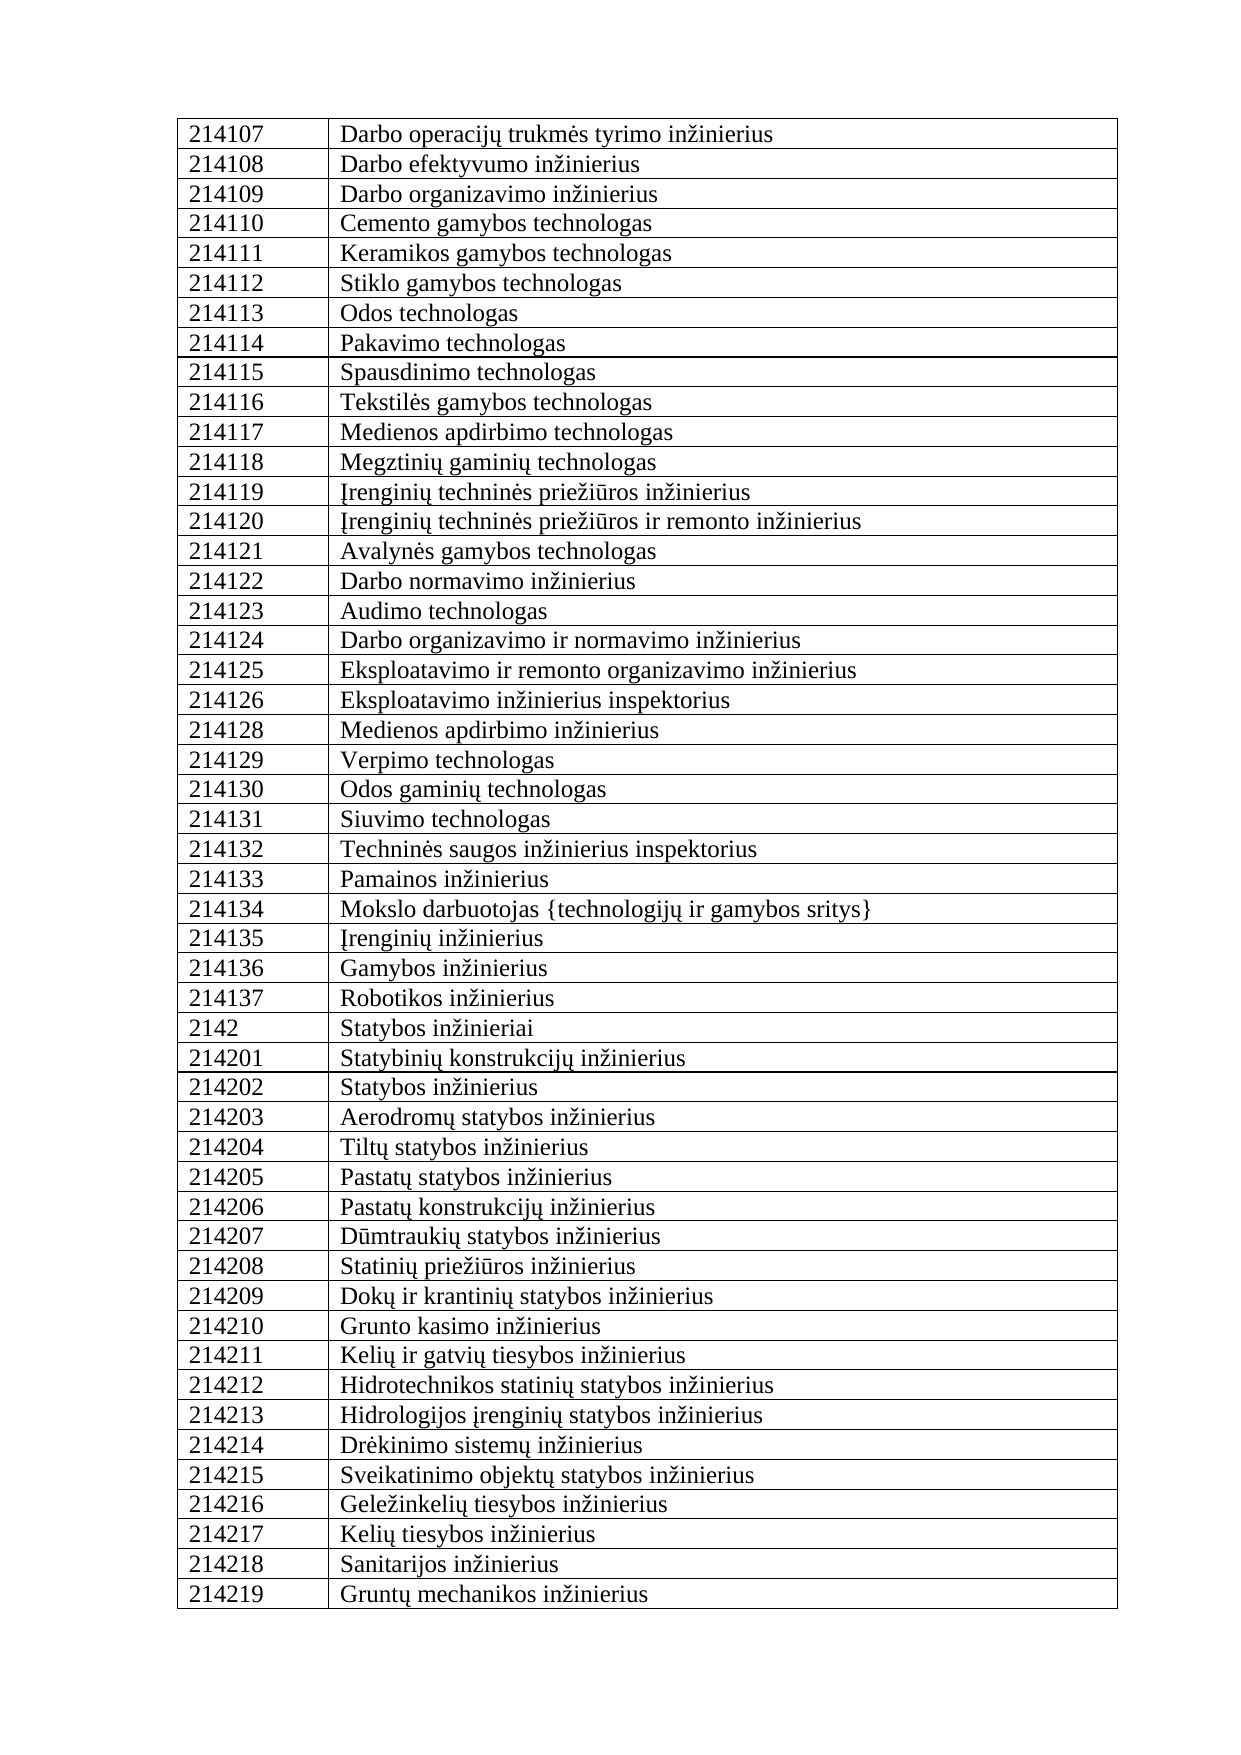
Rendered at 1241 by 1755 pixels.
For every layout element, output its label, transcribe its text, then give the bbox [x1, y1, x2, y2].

table_cell Siuvimo technologas [329, 804, 1117, 833]
table_cell 214114 [178, 328, 328, 356]
table_cell [1118, 1429, 1122, 1459]
table_cell Medienos apdirbimo technologas [329, 417, 1117, 446]
table_cell 214210 [178, 1311, 328, 1339]
table_cell 214109 [178, 179, 328, 207]
table_cell [1118, 386, 1122, 416]
table_cell [1118, 1131, 1122, 1161]
table_cell Spausdinimo technologas [329, 358, 1117, 386]
table_cell 214205 [178, 1162, 328, 1191]
table_cell [1118, 1161, 1122, 1191]
table_cell Avalynės gamybos technologas [329, 536, 1117, 565]
table_cell [1118, 803, 1122, 833]
table_cell 214108 [178, 149, 328, 178]
table_cell [1118, 1548, 1122, 1578]
table_cell Eksploatavimo ir remonto organizavimo inžinierius [329, 655, 1117, 684]
table_cell 214215 [178, 1460, 328, 1488]
table_cell [1118, 1071, 1122, 1101]
table_cell 214213 [178, 1400, 328, 1429]
table_cell Įrenginių inžinierius [329, 924, 1117, 952]
table_cell 214131 [178, 804, 328, 833]
table_cell 214113 [178, 298, 328, 327]
table_cell 214115 [178, 358, 328, 386]
table_cell [1118, 923, 1122, 952]
table_cell 214212 [178, 1370, 328, 1399]
table_cell Keramikos gamybos technologas [329, 238, 1117, 267]
table_cell Gruntų mechanikos inžinierius [329, 1579, 1117, 1608]
table_cell [1118, 416, 1122, 446]
table_cell 214132 [178, 834, 328, 863]
table_cell 214120 [178, 506, 328, 535]
table_cell Statybos inžinieriai [329, 1013, 1117, 1042]
table_cell Pamainos inžinierius [329, 864, 1117, 893]
table_cell Kelių tiesybos inžinierius [329, 1519, 1117, 1548]
table_cell 214203 [178, 1102, 328, 1131]
table_cell [1118, 1459, 1122, 1488]
table_cell [1118, 1220, 1122, 1250]
table_cell 214133 [178, 864, 328, 893]
table_cell 214126 [178, 685, 328, 714]
table_cell [1118, 595, 1122, 624]
table_cell 214201 [178, 1043, 328, 1071]
table_cell [1118, 1489, 1122, 1518]
table_cell 214124 [178, 626, 328, 654]
table_cell 214134 [178, 894, 328, 922]
table_cell Audimo technologas [329, 596, 1117, 624]
table_cell Odos technologas [329, 298, 1117, 327]
table_cell 214135 [178, 924, 328, 952]
table_cell Pastatų konstrukcijų inžinierius [329, 1192, 1117, 1220]
table_cell Dūmtraukių statybos inžinierius [329, 1221, 1117, 1250]
table_cell Tiltų statybos inžinierius [329, 1132, 1117, 1161]
table_cell [1118, 714, 1122, 744]
table_cell 214208 [178, 1251, 328, 1280]
table_cell 214136 [178, 953, 328, 982]
table_cell Statybinių konstrukcijų inžinierius [329, 1043, 1117, 1071]
table_cell 214137 [178, 983, 328, 1012]
table_cell Hidrotechnikos statinių statybos inžinierius [329, 1370, 1117, 1399]
table_cell Robotikos inžinierius [329, 983, 1117, 1012]
table_cell [1118, 1191, 1122, 1220]
table_cell [1118, 446, 1122, 476]
table_cell [1118, 476, 1122, 505]
table_cell [1118, 118, 1122, 148]
table_cell [1118, 178, 1122, 207]
table_cell 214211 [178, 1341, 328, 1369]
table_cell Pakavimo technologas [329, 328, 1117, 356]
table_cell Grunto kasimo inžinierius [329, 1311, 1117, 1339]
table_cell 214122 [178, 566, 328, 595]
table_cell 214218 [178, 1549, 328, 1578]
table_cell [1118, 1101, 1122, 1131]
table_cell Įrenginių techninės priežiūros inžinierius [329, 477, 1117, 505]
table_cell [1118, 863, 1122, 893]
table_cell 214130 [178, 775, 328, 803]
table_cell [1118, 208, 1122, 237]
table_cell Geležinkelių tiesybos inžinierius [329, 1490, 1117, 1518]
table_cell 214214 [178, 1430, 328, 1459]
table_cell Darbo efektyvumo inžinierius [329, 149, 1117, 178]
table_cell Hidrologijos įrenginių statybos inžinierius [329, 1400, 1117, 1429]
table_cell 214121 [178, 536, 328, 565]
table_cell [1118, 774, 1122, 803]
table_cell Drėkinimo sistemų inžinierius [329, 1430, 1117, 1459]
table_cell 214117 [178, 417, 328, 446]
table_cell Cemento gamybos technologas [329, 209, 1117, 237]
table_cell [1118, 1340, 1122, 1369]
table_cell [1118, 1042, 1122, 1071]
table_cell 214219 [178, 1579, 328, 1608]
table_cell 214209 [178, 1281, 328, 1310]
table_cell Darbo organizavimo ir normavimo inžinierius [329, 626, 1117, 654]
table_cell 214204 [178, 1132, 328, 1161]
table_cell 214118 [178, 447, 328, 476]
table_cell Sveikatinimo objektų statybos inžinierius [329, 1460, 1117, 1488]
table_cell [1118, 684, 1122, 714]
table_cell [1118, 833, 1122, 863]
table_cell 214107 [178, 119, 328, 148]
table_cell Verpimo technologas [329, 745, 1117, 773]
table_cell 214119 [178, 477, 328, 505]
table_cell Tekstilės gamybos technologas [329, 387, 1117, 416]
table_cell [1118, 982, 1122, 1012]
table_cell 214128 [178, 715, 328, 744]
table_cell [1118, 1280, 1122, 1310]
table_cell [1118, 505, 1122, 535]
table_cell [1118, 952, 1122, 982]
table_cell Stiklo gamybos technologas [329, 268, 1117, 297]
table_cell Mokslo darbuotojas {technologijų ir gamybos sritys} [329, 894, 1117, 922]
table_cell [1118, 893, 1122, 922]
table_cell Sanitarijos inžinierius [329, 1549, 1117, 1578]
table_cell Medienos apdirbimo inžinierius [329, 715, 1117, 744]
table_cell Darbo operacijų trukmės tyrimo inžinierius [329, 119, 1117, 148]
table_cell Techninės saugos inžinierius inspektorius [329, 834, 1117, 863]
table_cell Statybos inžinierius [329, 1073, 1117, 1101]
table_cell [1118, 356, 1122, 386]
table_cell 214129 [178, 745, 328, 773]
table_cell [1118, 327, 1122, 356]
table_cell [1118, 1578, 1122, 1608]
table_cell Dokų ir krantinių statybos inžinierius [329, 1281, 1117, 1310]
table_cell Eksploatavimo inžinierius inspektorius [329, 685, 1117, 714]
table_cell Darbo organizavimo inžinierius [329, 179, 1117, 207]
table_cell Gamybos inžinierius [329, 953, 1117, 982]
table_cell [1118, 1369, 1122, 1399]
table_cell Pastatų statybos inžinierius [329, 1162, 1117, 1191]
table_cell 2142 [178, 1013, 328, 1042]
table_cell [1118, 1399, 1122, 1429]
table_cell [1118, 237, 1122, 267]
table_cell [1118, 744, 1122, 773]
table_cell 214206 [178, 1192, 328, 1220]
table_cell [1118, 1250, 1122, 1280]
table_cell 214116 [178, 387, 328, 416]
table_cell 214202 [178, 1073, 328, 1101]
table_cell [1118, 654, 1122, 684]
table_cell 214123 [178, 596, 328, 624]
table_cell Darbo normavimo inžinierius [329, 566, 1117, 595]
table_cell [1118, 535, 1122, 565]
table_cell 214207 [178, 1221, 328, 1250]
table_cell [1118, 1310, 1122, 1339]
table_cell 214217 [178, 1519, 328, 1548]
table_cell [1118, 625, 1122, 654]
table_cell [1118, 1012, 1122, 1042]
table_cell [1118, 565, 1122, 595]
table_cell 214216 [178, 1490, 328, 1518]
table_cell [1118, 148, 1122, 178]
table_cell 214111 [178, 238, 328, 267]
table_cell Kelių ir gatvių tiesybos inžinierius [329, 1341, 1117, 1369]
table_cell Įrenginių techninės priežiūros ir remonto inžinierius [329, 506, 1117, 535]
table_cell 214125 [178, 655, 328, 684]
table_cell Megztinių gaminių technologas [329, 447, 1117, 476]
table_cell 214112 [178, 268, 328, 297]
table_cell [1118, 297, 1122, 327]
table_cell Aerodromų statybos inžinierius [329, 1102, 1117, 1131]
table_cell Odos gaminių technologas [329, 775, 1117, 803]
table_cell [1118, 1518, 1122, 1548]
table_cell [1118, 267, 1122, 297]
table_cell 214110 [178, 209, 328, 237]
table_cell Statinių priežiūros inžinierius [329, 1251, 1117, 1280]
